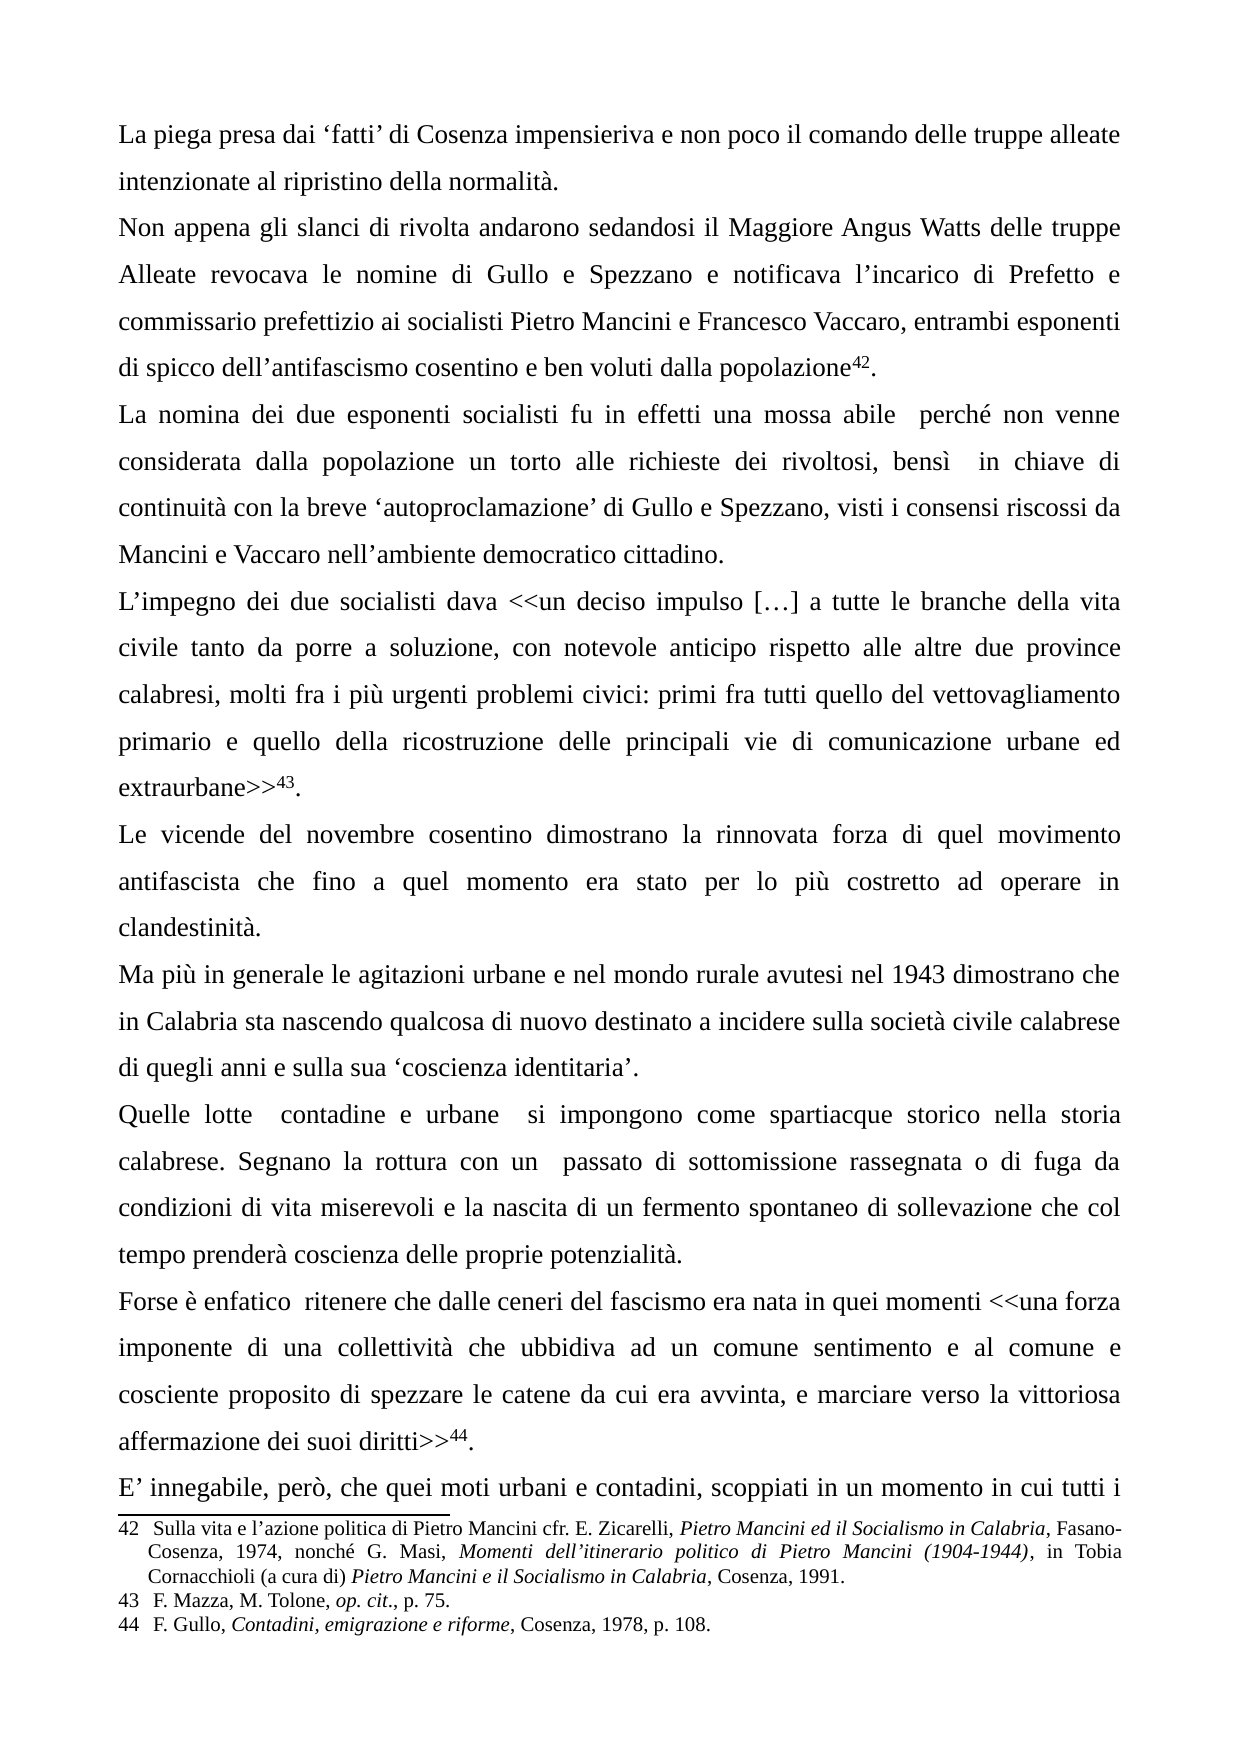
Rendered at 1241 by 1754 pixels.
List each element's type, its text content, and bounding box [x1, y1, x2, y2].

text L’impegno dei due socialisti dava <<un deciso impulso […] a tutte le branche della vita civile tanto da porre a soluzione, con notevole anticipo rispetto alle altre due province calabresi, molti fra i più urgenti problemi civici: primi fra tutti quello del vettovagliamento primario e quello della ricostruzione delle principali vie di comunicazione urbane ed extraurbane>>. [118, 585, 1122, 803]
text La piega presa dai ‘fatti’ di Cosenza impensieriva e non poco il comando delle truppe alleate intenzionate al ripristino della normalità. [118, 118, 1122, 196]
text F. Mazza, M. Tolone, op. cit., p. 75. [118, 1588, 1122, 1612]
text Sulla vita e l’azione politica di Pietro Mancini cfr. E. Zicarelli, Pietro Mancini ed il Socialismo in Calabria, Fasano-Cosenza, 1974, nonché G. Masi, Momenti dell’itinerario politico di Pietro Mancini (1904-1944), in Tobia Cornacchioli (a cura di) Pietro Mancini e il Socialismo in Calabria, Cosenza, 1991. [118, 1515, 1122, 1588]
text Non appena gli slanci di rivolta andarono sedandosi il Maggiore Angus Watts delle truppe Alleate revocava le nomine di Gullo e Spezzano e notificava l’incarico di Prefetto e commissario prefettizio ai socialisti Pietro Mancini e Francesco Vaccaro, entrambi esponenti di spicco dell’antifascismo cosentino e ben voluti dalla popolazione. [118, 211, 1122, 383]
text Le vicende del novembre cosentino dimostrano la rinnovata forza di quel movimento antifascista che fino a quel momento era stato per lo più costretto ad operare in clandestinità. [118, 818, 1122, 943]
text La nomina dei due esponenti socialisti fu in effetti una mossa abile perché non venne considerata dalla popolazione un torto alle richieste dei rivoltosi, bensì in chiave di continuità con la breve ‘autoproclamazione’ di Gullo e Spezzano, visti i consensi riscossi da Mancini e Vaccaro nell’ambiente democratico cittadino. [118, 398, 1122, 569]
text Ma più in generale le agitazioni urbane e nel mondo rurale avutesi nel 1943 dimostrano che in Calabria sta nascendo qualcosa di nuovo destinato a incidere sulla società civile calabrese di quegli anni e sulla sua ‘coscienza identitaria’. [118, 958, 1122, 1083]
text E’ innegabile, però, che quei moti urbani e contadini, scoppiati in un momento in cui tutti i [118, 1471, 1122, 1503]
text Quelle lotte contadine e urbane si impongono come spartiacque storico nella storia calabrese. Segnano la rottura con un passato di sottomissione rassegnata o di fuga da condizioni di vita miserevoli e la nascita di un fermento spontaneo di sollevazione che col tempo prenderà coscienza delle proprie potenzialità. [118, 1098, 1122, 1269]
text Forse è enfatico ritenere che dalle ceneri del fascismo era nata in quei momenti <<una forza imponente di una collettività che ubbidiva ad un comune sentimento e al comune e cosciente proposito di spezzare le catene da cui era avvinta, e marciare verso la vittoriosa affermazione dei suoi diritti>>. [118, 1285, 1122, 1456]
text F. Gullo, Contadini, emigrazione e riforme, Cosenza, 1978, p. 108. [118, 1612, 1122, 1636]
